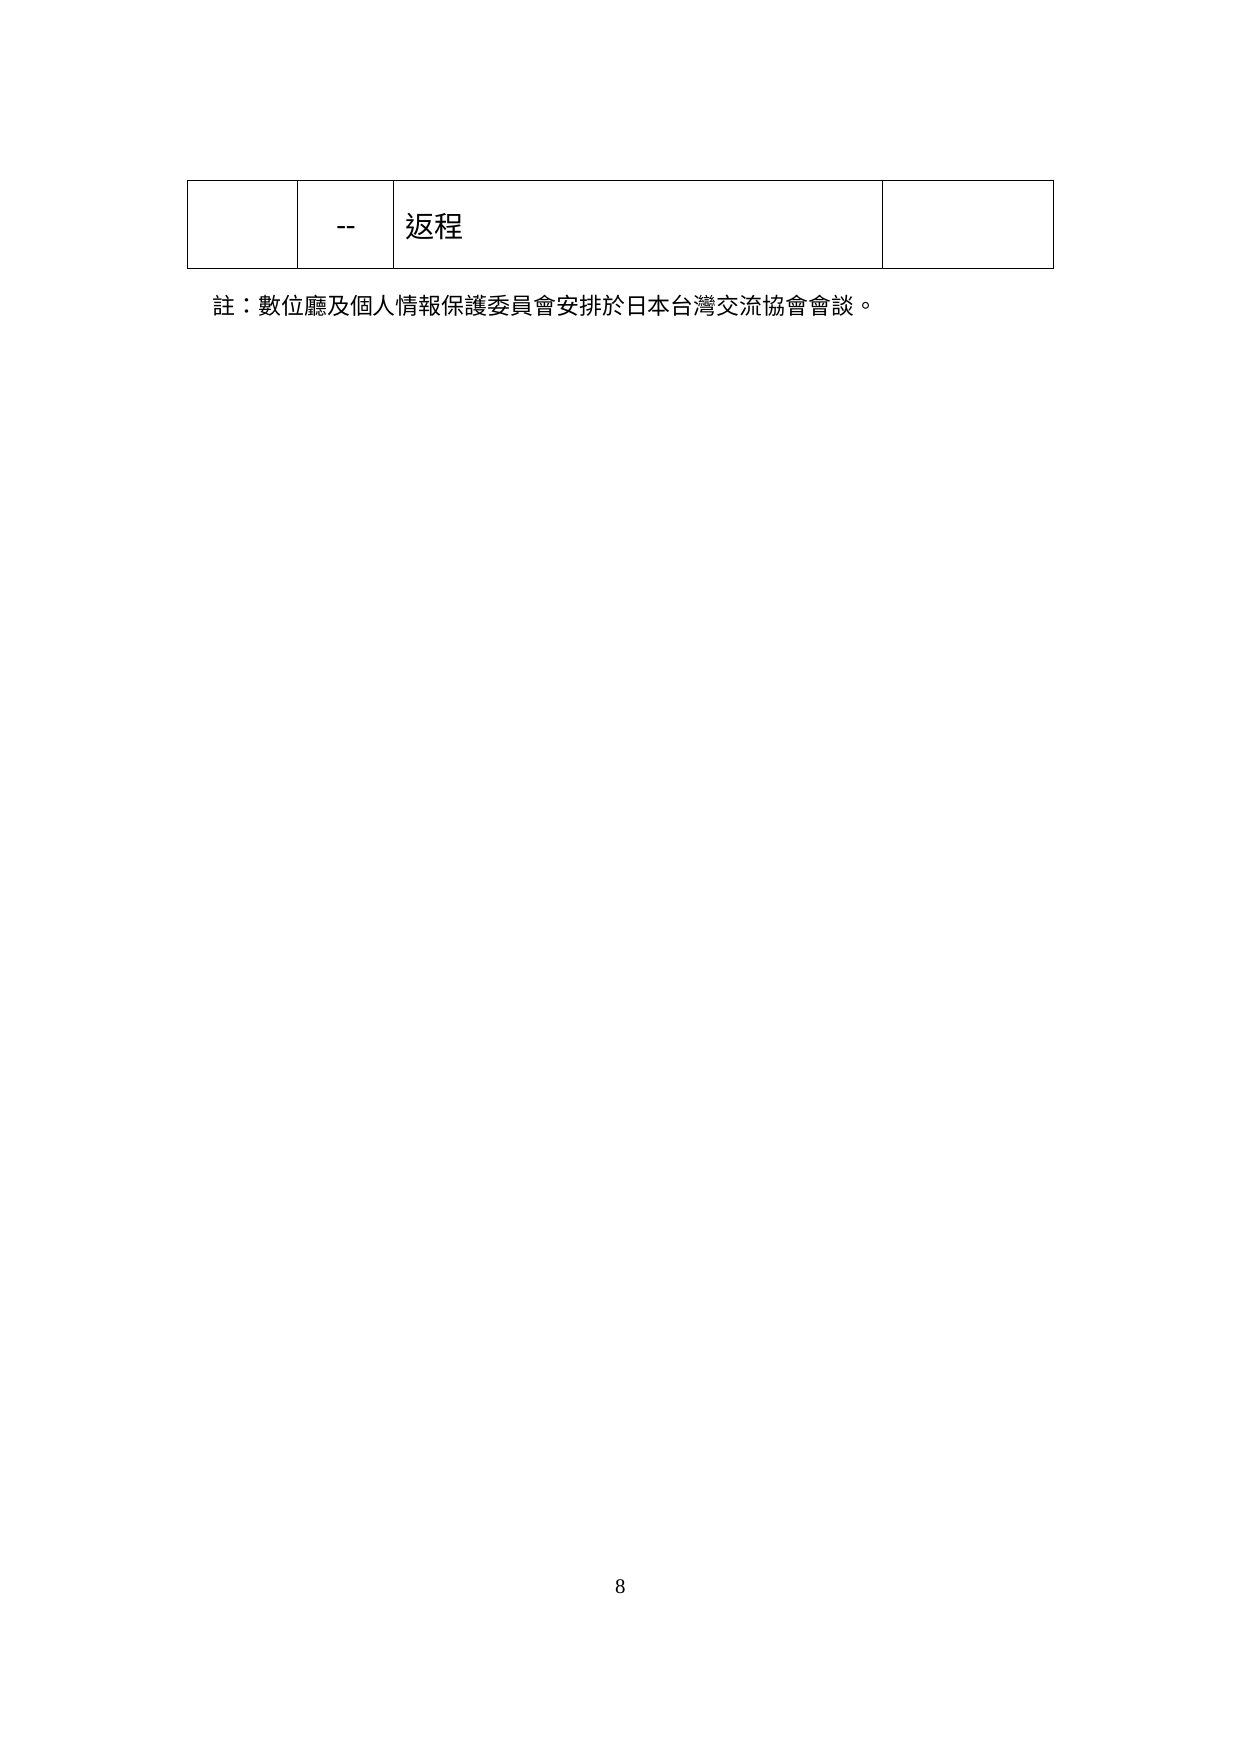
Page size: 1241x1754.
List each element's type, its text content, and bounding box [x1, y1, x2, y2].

text 註：數位廳及個人情報保護委員會安排於日本台灣交流協會會談。 [212, 288, 1053, 321]
table_cell [883, 181, 1053, 268]
table_cell 返程 [394, 181, 882, 268]
table_cell -- [298, 181, 393, 268]
table_cell [188, 181, 297, 268]
